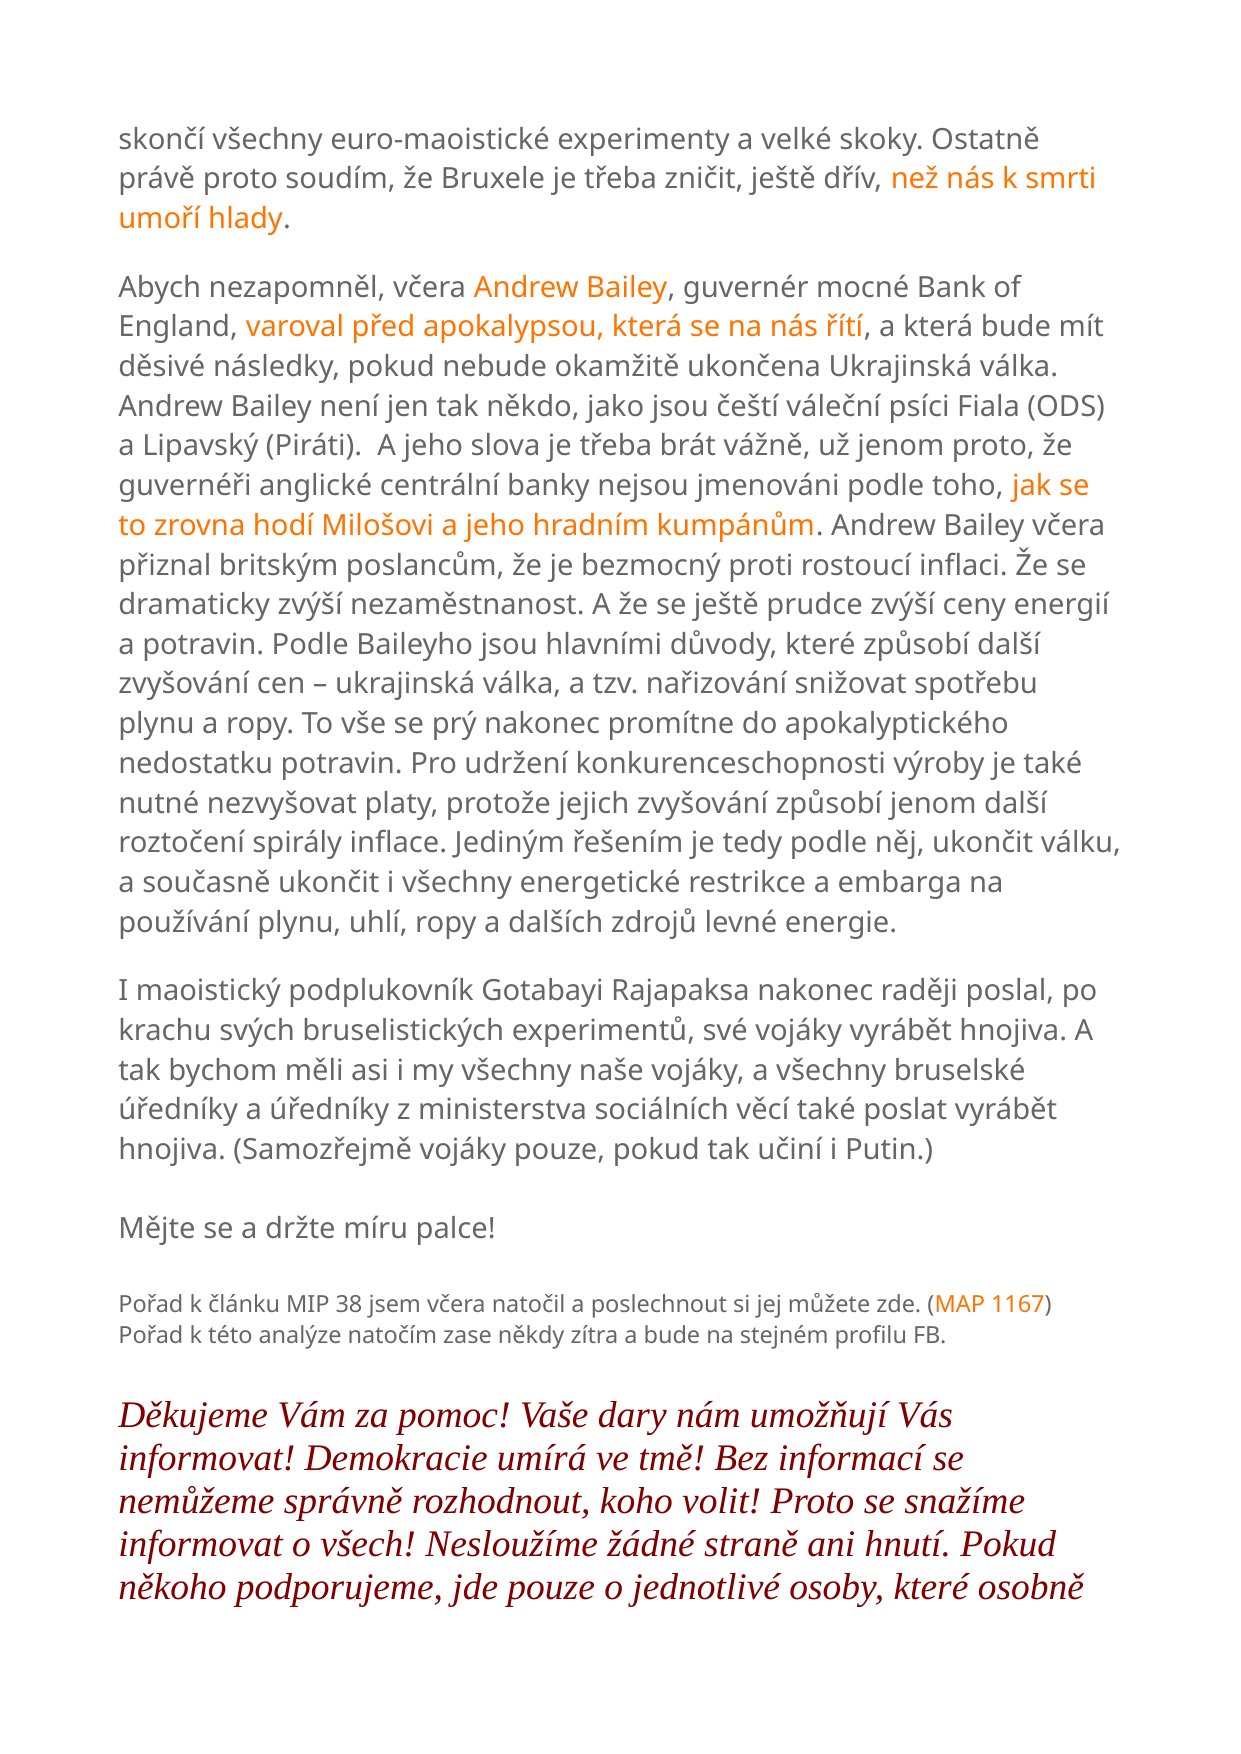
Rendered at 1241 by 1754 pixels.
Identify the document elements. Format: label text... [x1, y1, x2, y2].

text Mějte se a držte míru palce! [118, 1207, 1122, 1247]
text Pořad k článku MIP 38 jsem včera natočil a poslechnout si jej můžete zde. (MAP 1167) Pořad k této analýze natočím zase někdy zítra a bude na stejném profilu FB. [118, 1287, 1122, 1351]
text skončí všechny euro-maoistické experimenty a velké skoky. Ostatně právě proto soudím, že Bruxele je třeba zničit, ještě dřív, než nás k smrti umoří hlady. [118, 118, 1122, 237]
text Abych nezapomněl, včera Andrew Bailey, guvernér mocné Bank of England, varoval před apokalypsou, která se na nás řítí, a která bude mít děsivé následky, pokud nebude okamžitě ukončena Ukrajinská válka. Andrew Bailey není jen tak někdo, jako jsou čeští váleční psíci Fiala (ODS) a Lipavský (Piráti). A jeho slova je třeba brát vážně, už jenom proto, že guvernéři anglické centrální banky nejsou jmenováni podle toho, jak se to zrovna hodí Milošovi a jeho hradním kumpánům. Andrew Bailey včera přiznal britským poslancům, že je bezmocný proti rostoucí inflaci. Že se dramaticky zvýší nezaměstnanost. A že se ještě prudce zvýší ceny energií a potravin. Podle Baileyho jsou hlavními důvody, které způsobí další zvyšování cen – ukrajinská válka, a tzv. nařizování snižovat spotřebu plynu a ropy. To vše se prý nakonec promítne do apokalyptického nedostatku potravin. Pro udržení konkurenceschopnosti výroby je také nutné nezvyšovat platy, protože jejich zvyšování způsobí jenom další roztočení spirály inflace. Jediným řešením je tedy podle něj, ukončit válku, a současně ukončit i všechny energetické restrikce a embarga na používání plynu, uhlí, ropy a dalších zdrojů levné energie. [118, 266, 1122, 941]
text I maoistický podplukovník Gotabayi Rajapaksa nakonec raději poslal, po krachu svých bruselistických experimentů, své vojáky vyrábět hnojiva. A tak bychom měli asi i my všechny naše vojáky, a všechny bruselské úředníky a úředníky z ministerstva sociálních věcí také poslat vyrábět hnojiva. (Samozřejmě vojáky pouze, pokud tak učiní i Putin.) [118, 969, 1122, 1168]
text Děkujeme Vám za pomoc! Vaše dary nám umožňují Vás informovat! Demokracie umírá ve tmě! Bez informací se nemůžeme správně rozhodnout, koho volit! Proto se snažíme informovat o všech! Nesloužíme žádné straně ani hnutí. Pokud někoho podporujeme, jde pouze o jednotlivé osoby, které osobně [118, 1392, 1122, 1608]
